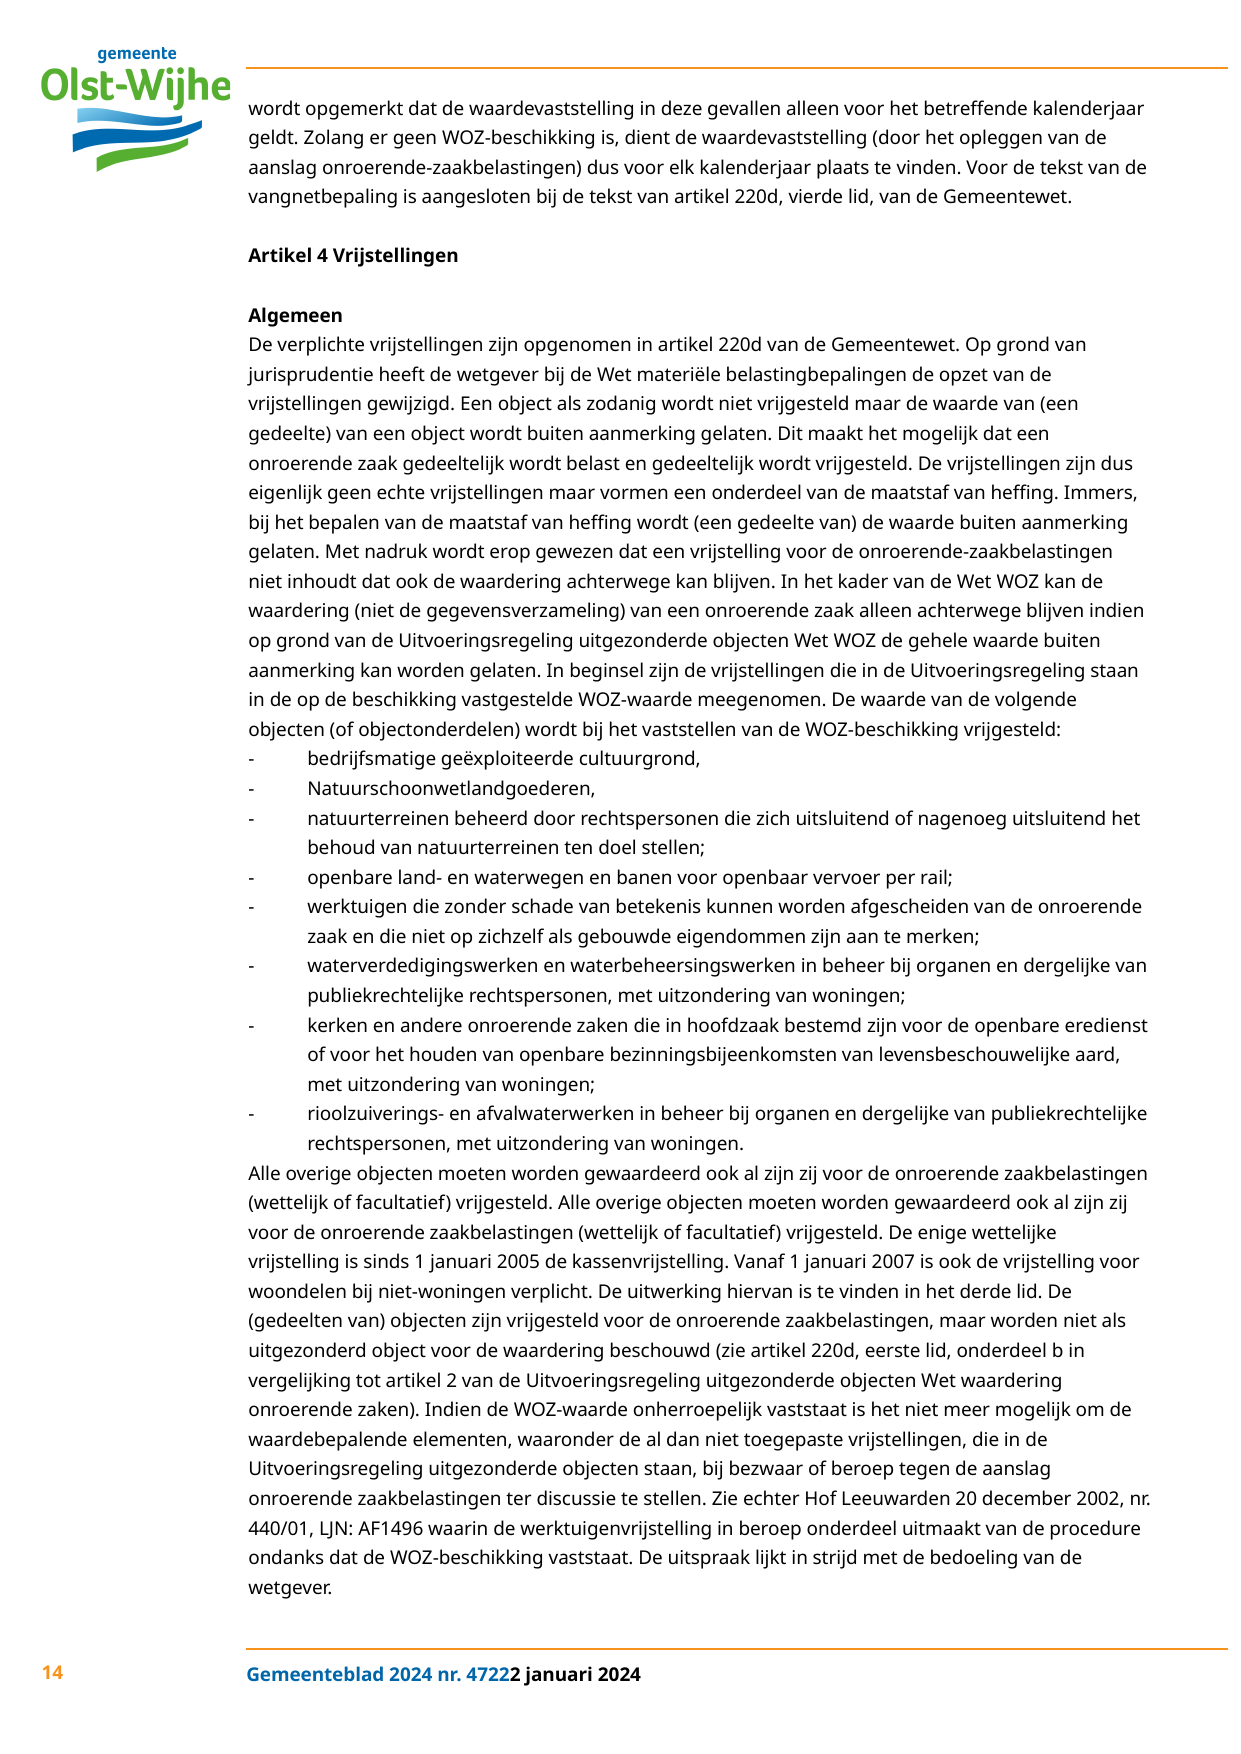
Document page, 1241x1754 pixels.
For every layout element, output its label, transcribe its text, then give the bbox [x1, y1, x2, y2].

list kerken en andere onroerende zaken die in hoofdzaak bestemd zijn voor de openbare eredienst of voor het houden van openbare bezinningsbijeenkomsten van levensbeschouwelijke aard, met uitzondering van woningen; [248, 1012, 1152, 1097]
text Algemeen [248, 302, 1152, 328]
list rioolzuiverings- en afvalwaterwerken in beheer bij organen en dergelijke van publiekrechtelijke rechtspersonen, met uitzondering van woningen. [248, 1101, 1152, 1156]
text Alle overige objecten moeten worden gewaardeerd ook al zijn zij voor de onroerende zaakbelastingen (wettelijk of facultatief) vrijgesteld. Alle overige objecten moeten worden gewaardeerd ook al zijn zij voor de onroerende zaakbelastingen (wettelijk of facultatief) vrijgesteld. De enige wettelijke vrijstelling is sinds 1 januari 2005 de kassenvrijstelling. Vanaf 1 januari 2007 is ook de vrijstelling voor woondelen bij niet-woningen verplicht. De uitwerking hiervan is te vinden in het derde lid. De (gedeelten van) objecten zijn vrijgesteld voor de onroerende zaakbelastingen, maar worden niet als uitgezonderd object voor de waardering beschouwd (zie artikel 220d, eerste lid, onderdeel b in vergelijking tot artikel 2 van de Uitvoeringsregeling uitgezonderde objecten Wet waardering onroerende zaken). Indien de WOZ-waarde onherroepelijk vaststaat is het niet meer mogelijk om de waardebepalende elementen, waaronder de al dan niet toegepaste vrijstellingen, die in de Uitvoeringsregeling uitgezonderde objecten staan, bij bezwaar of beroep tegen de aanslag onroerende zaakbelastingen ter discussie te stellen. Zie echter Hof Leeuwarden 20 december 2002, nr. 440/01, LJN: AF1496 waarin de werktuigenvrijstelling in beroep onderdeel uitmaakt van de procedure ondanks dat de WOZ-beschikking vaststaat. De uitspraak lijkt in strijd met de bedoeling van de wetgever. [248, 1160, 1152, 1600]
list waterverdedigingswerken en waterbeheersingswerken in beheer bij organen en dergelijke van publiekrechtelijke rechtspersonen, met uitzondering van woningen; [248, 953, 1152, 1008]
picture [41, 47, 231, 172]
text wordt opgemerkt dat de waardevaststelling in deze gevallen alleen voor het betreffende kalenderjaar geldt. Zolang er geen WOZ-beschikking is, dient de waardevaststelling (door het opleggen van de aanslag onroerende-zaakbelastingen) dus voor elk kalenderjaar plaats te vinden. Voor de tekst van de vangnetbepaling is aangesloten bij de tekst van artikel 220d, vierde lid, van de Gemeentewet. [248, 95, 1152, 209]
list bedrijfsmatige geëxploiteerde cultuurgrond, [248, 746, 1152, 771]
list openbare land- en waterwegen en banen voor openbaar vervoer per rail; [248, 864, 1152, 890]
text Artikel 4 Vrijstellingen [248, 243, 1152, 268]
list werktuigen die zonder schade van betekenis kunnen worden afgescheiden van de onroerende zaak en die niet op zichzelf als gebouwde eigendommen zijn aan te merken; [248, 893, 1152, 949]
text De verplichte vrijstellingen zijn opgenomen in artikel 220d van de Gemeentewet. Op grond van jurisprudentie heeft de wetgever bij de Wet materiële belastingbepalingen de opzet van de vrijstellingen gewijzigd. Een object als zodanig wordt niet vrijgesteld maar de waarde van (een gedeelte) van een object wordt buiten aanmerking gelaten. Dit maakt het mogelijk dat een onroerende zaak gedeeltelijk wordt belast en gedeeltelijk wordt vrijgesteld. De vrijstellingen zijn dus eigenlijk geen echte vrijstellingen maar vormen een onderdeel van de maatstaf van heffing. Immers, bij het bepalen van de maatstaf van heffing wordt (een gedeelte van) de waarde buiten aanmerking gelaten. Met nadruk wordt erop gewezen dat een vrijstelling voor de onroerende-zaakbelastingen niet inhoudt dat ook de waardering achterwege kan blijven. In het kader van de Wet WOZ kan de waardering (niet de gegevensverzameling) van een onroerende zaak alleen achterwege blijven indien op grond van de Uitvoeringsregeling uitgezonderde objecten Wet WOZ de gehele waarde buiten aanmerking kan worden gelaten. In beginsel zijn de vrijstellingen die in de Uitvoeringsregeling staan in de op de beschikking vastgestelde WOZ-waarde meegenomen. De waarde van de volgende objecten (of objectonderdelen) wordt bij het vaststellen van de WOZ-beschikking vrijgesteld: [248, 331, 1152, 742]
list Natuurschoonwetlandgoederen, [248, 775, 1152, 801]
list natuurterreinen beheerd door rechtspersonen die zich uitsluitend of nagenoeg uitsluitend het behoud van natuurterreinen ten doel stellen; [248, 805, 1152, 860]
